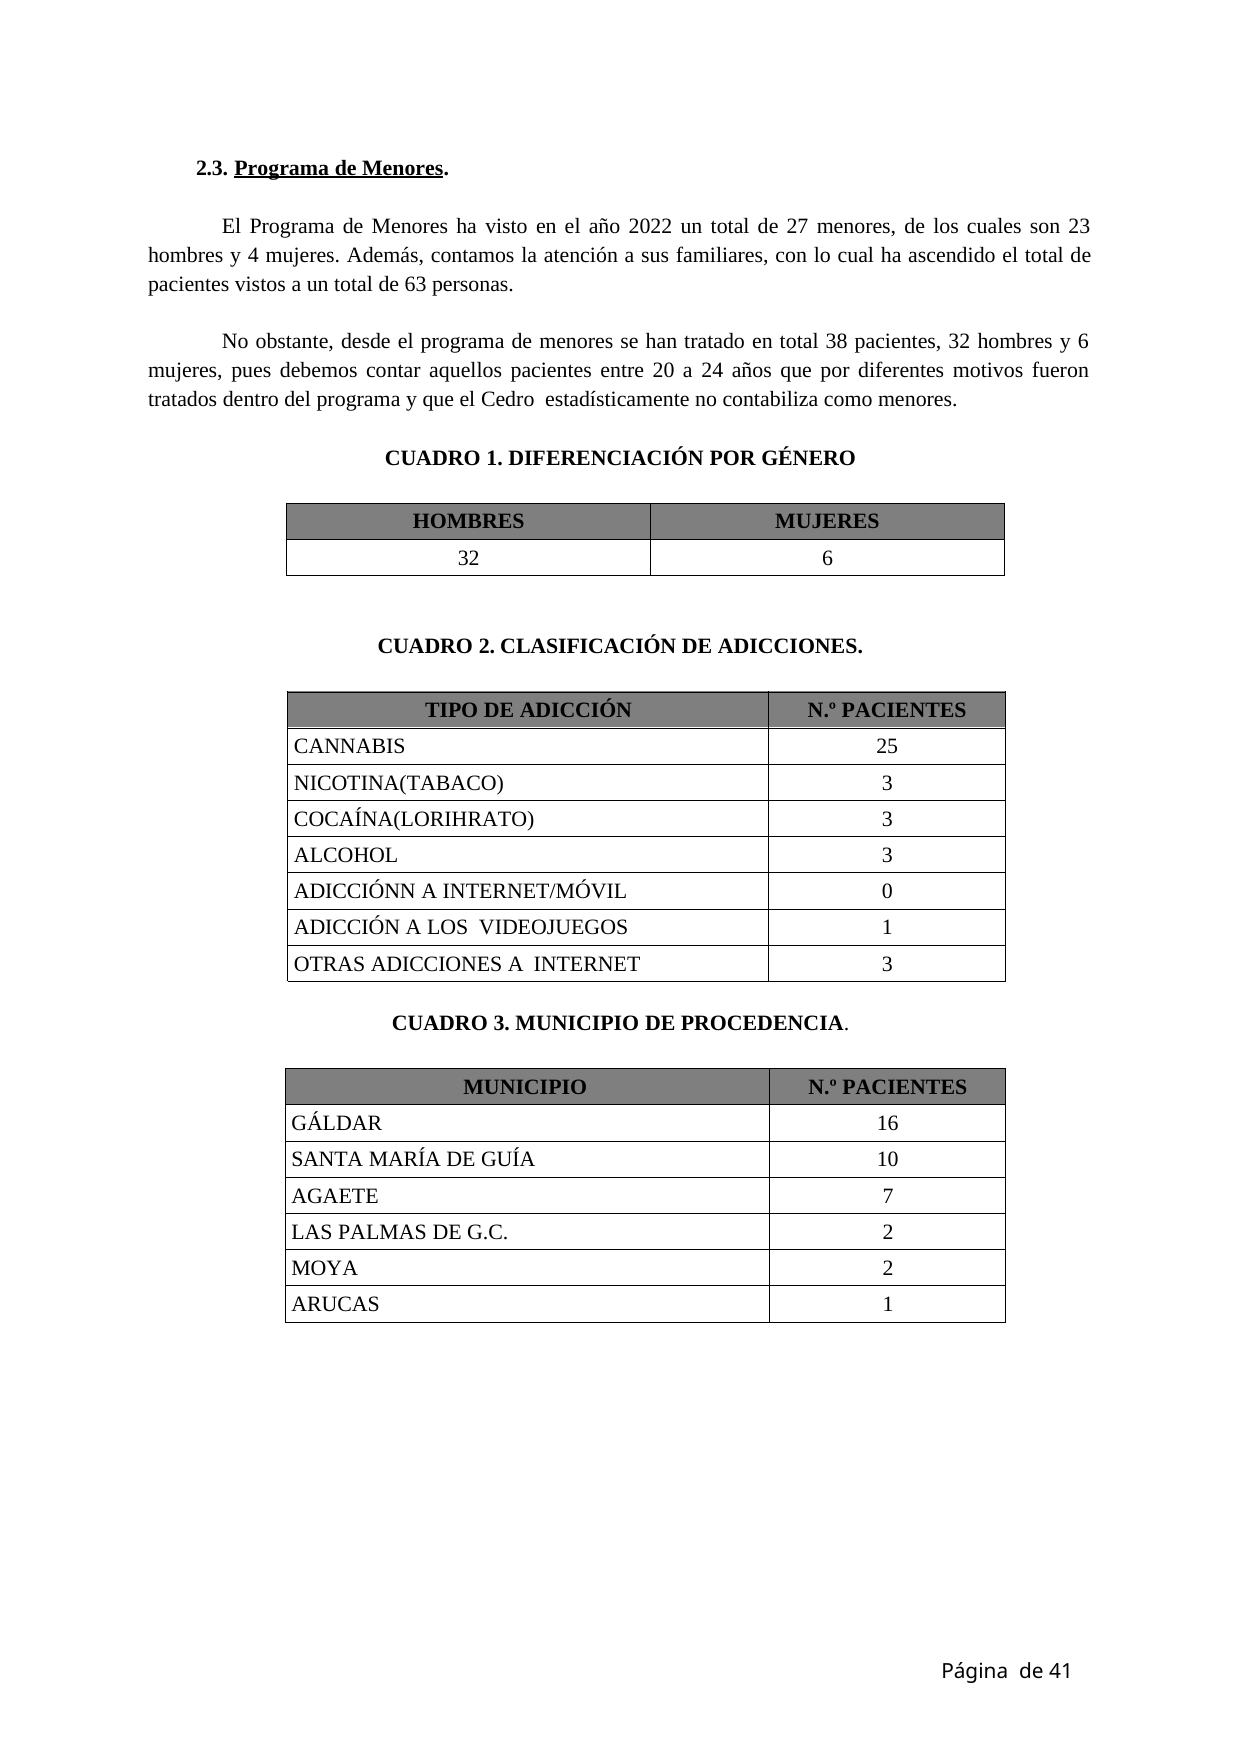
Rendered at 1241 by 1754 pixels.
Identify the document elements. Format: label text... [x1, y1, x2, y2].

table_cell 32 [287, 540, 650, 575]
table_cell ADICCIÓN A LOS VIDEOJUEGOS [288, 910, 768, 944]
table_cell GÁLDAR [286, 1105, 769, 1141]
table_cell OTRAS ADICCIONES A INTERNET [288, 946, 768, 981]
table_cell 2 [770, 1250, 1005, 1285]
table_cell 6 [651, 540, 1004, 575]
subtitle CUADRO 3. MUNICIPIO DE PROCEDENCIA. [376, 1010, 864, 1035]
table_cell COCAÍNA(LORIHRATO) [288, 801, 768, 836]
table_cell CANNABIS [288, 729, 768, 764]
text CUADRO 2. CLASIFICACIÓN DE ADICCIONES. [376, 633, 864, 658]
table_cell AGAETE [286, 1178, 769, 1213]
table_cell 10 [770, 1142, 1005, 1177]
table_cell 3 [769, 801, 1005, 836]
table_cell 3 [769, 765, 1005, 800]
table_header HOMBRES [287, 504, 650, 539]
table_cell 2 [770, 1214, 1005, 1249]
table_header MUJERES [651, 504, 1004, 539]
text No obstante, desde el programa de menores se han tratado en total 38 pacientes, 32 hombres y 6 mujeres, pues debemos contar aquellos pacientes entre 20 a 24 años que por diferentes motivos fueron tratados dentro del programa y que el Cedro estadísticamente no contabiliza como menores. [148, 328, 1091, 412]
table_cell NICOTINA(TABACO) [288, 765, 768, 800]
table_cell 25 [769, 729, 1005, 764]
table_cell 7 [770, 1178, 1005, 1213]
table_cell LAS PALMAS DE G.C. [286, 1214, 769, 1249]
table_header MUNICIPIO [286, 1069, 769, 1104]
table_cell MOYA [286, 1250, 769, 1285]
table_header TIPO DE ADICCIÓN [288, 693, 768, 727]
table_header N.º PACIENTES [770, 1069, 1005, 1104]
text El Programa de Menores ha visto en el año 2022 un total de 27 menores, de los cuales son 23 hombres y 4 mujeres. Además, contamos la atención a sus familiares, con lo cual ha ascendido el total de pacientes vistos a un total de 63 personas. [148, 213, 1093, 296]
table_cell 16 [770, 1105, 1005, 1141]
table_cell 1 [770, 1286, 1005, 1321]
table_cell 3 [769, 946, 1005, 981]
table_cell SANTA MARÍA DE GUÍA [286, 1142, 769, 1177]
list Programa de Menores. [196, 154, 1109, 180]
subtitle CUADRO 1. DIFERENCIACIÓN POR GÉNERO [376, 444, 864, 470]
table_cell ARUCAS [286, 1286, 769, 1321]
table_cell 3 [769, 837, 1005, 872]
table_header N.º PACIENTES [769, 693, 1005, 727]
table_cell ADICCIÓNN A INTERNET/MÓVIL [288, 873, 768, 908]
table_cell 1 [769, 910, 1005, 944]
table_cell ALCOHOL [288, 837, 768, 872]
table_cell 0 [769, 873, 1005, 908]
